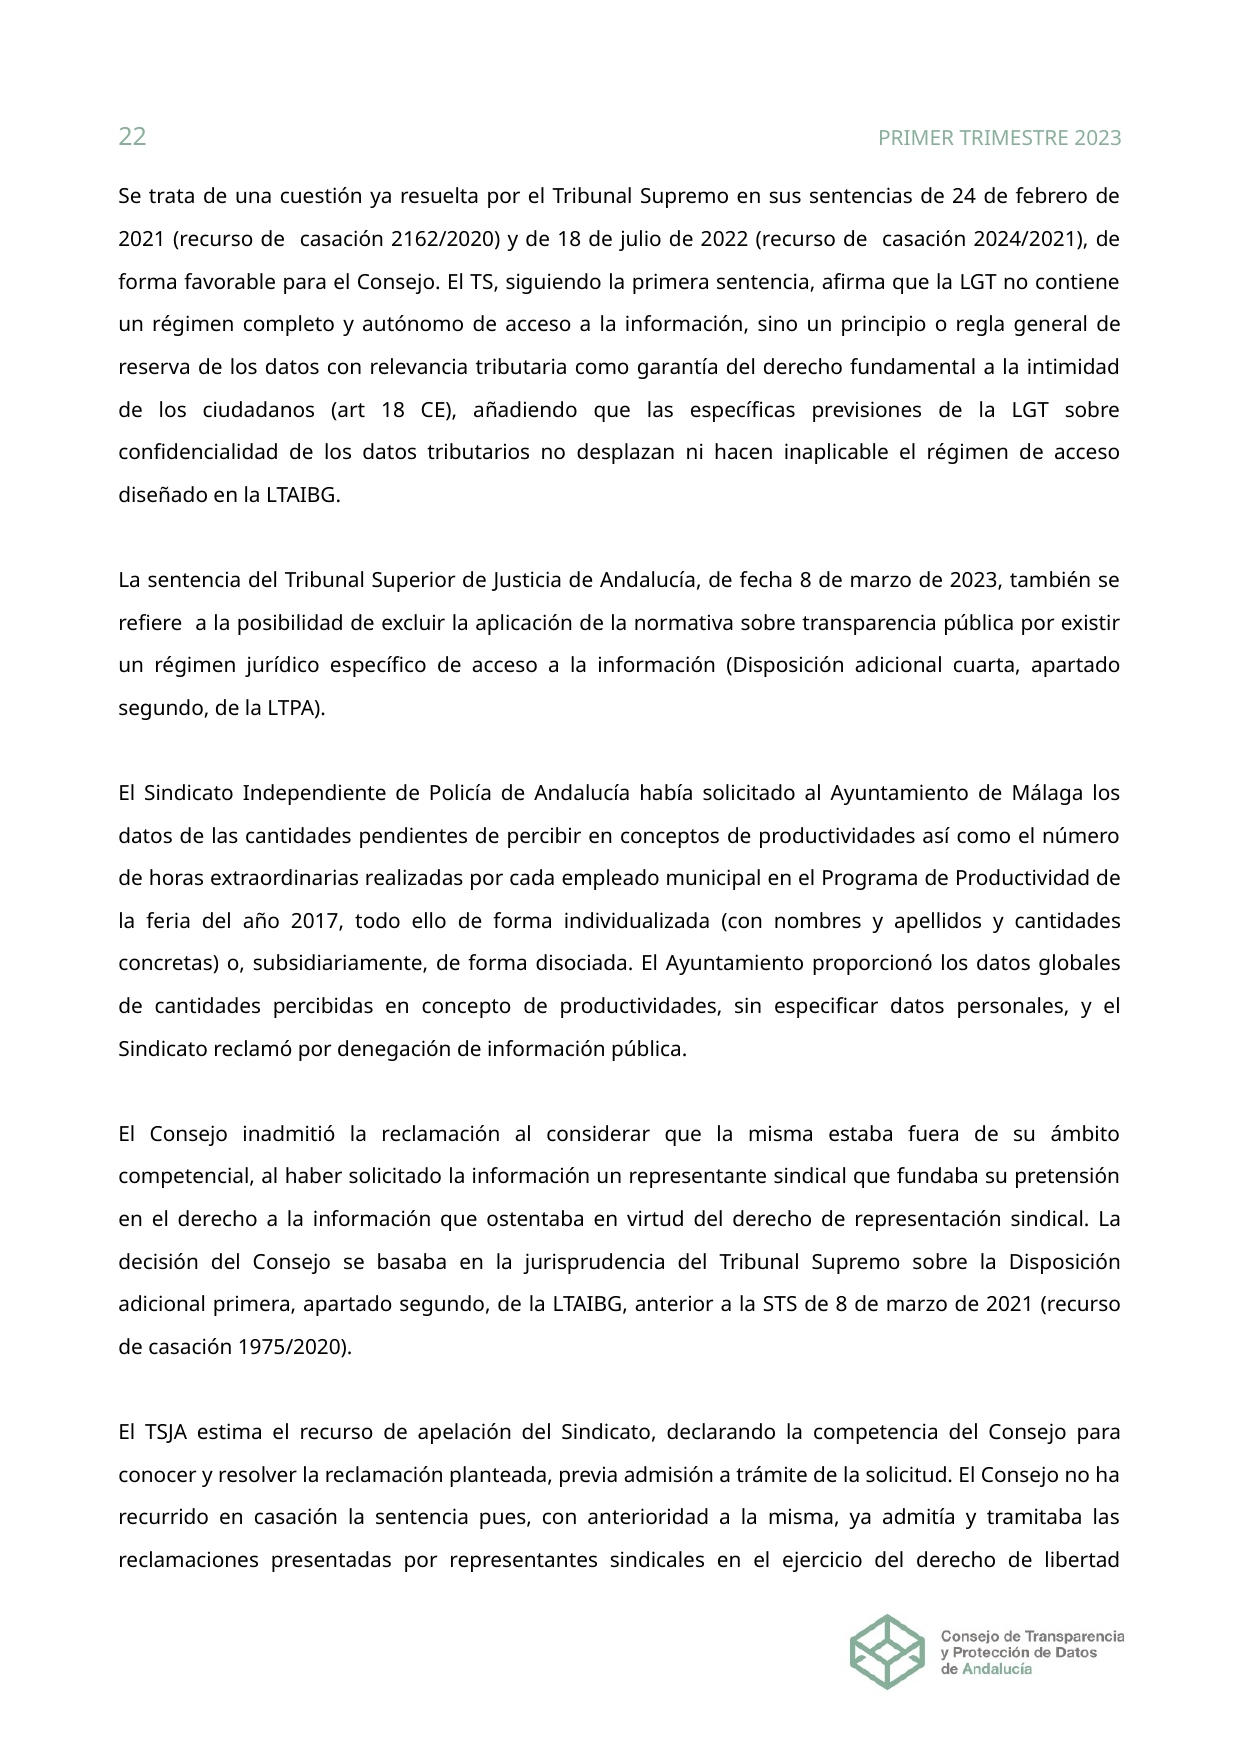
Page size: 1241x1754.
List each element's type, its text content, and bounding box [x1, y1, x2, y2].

text El Sindicato Independiente de Policía de Andalucía había solicitado al Ayuntamiento de Málaga los datos de las cantidades pendientes de percibir en conceptos de productividades así como el número de horas extraordinarias realizadas por cada empleado municipal en el Programa de Productividad de la feria del año 2017, todo ello de forma individualizada (con nombres y apellidos y cantidades concretas) o, subsidiariamente, de forma disociada. El Ayuntamiento proporcionó los datos globales de cantidades percibidas en concepto de productividades, sin especificar datos personales, y el Sindicato reclamó por denegación de información pública. [118, 778, 1122, 1062]
picture [838, 1599, 1142, 1712]
text Se trata de una cuestión ya resuelta por el Tribunal Supremo en sus sentencias de 24 de febrero de 2021 (recurso de casación 2162/2020) y de 18 de julio de 2022 (recurso de casación 2024/2021), de forma favorable para el Consejo. El TS, siguiendo la primera sentencia, afirma que la LGT no contiene un régimen completo y autónomo de acceso a la información, sino un principio o regla general de reserva de los datos con relevancia tributaria como garantía del derecho fundamental a la intimidad de los ciudadanos (art 18 CE), añadiendo que las específicas previsiones de la LGT sobre confidencialidad de los datos tributarios no desplazan ni hacen inaplicable el régimen de acceso diseñado en la LTAIBG. [118, 182, 1122, 508]
text La sentencia del Tribunal Superior de Justicia de Andalucía, de fecha 8 de marzo de 2023, también se refiere a la posibilidad de excluir la aplicación de la normativa sobre transparencia pública por existir un régimen jurídico específico de acceso a la información (Disposición adicional cuarta, apartado segundo, de la LTPA). [118, 565, 1122, 721]
text El Consejo inadmitió la reclamación al considerar que la misma estaba fuera de su ámbito competencial, al haber solicitado la información un representante sindical que fundaba su pretensión en el derecho a la información que ostentaba en virtud del derecho de representación sindical. La decisión del Consejo se basaba en la jurisprudencia del Tribunal Supremo sobre la Disposición adicional primera, apartado segundo, de la LTAIBG, anterior a la STS de 8 de marzo de 2021 (recurso de casación 1975/2020). [118, 1119, 1122, 1360]
text El TSJA estima el recurso de apelación del Sindicato, declarando la competencia del Consejo para conocer y resolver la reclamación planteada, previa admisión a trámite de la solicitud. El Consejo no ha recurrido en casación la sentencia pues, con anterioridad a la misma, ya admitía y tramitaba las reclamaciones presentadas por representantes sindicales en el ejercicio del derecho de libertad [118, 1417, 1122, 1573]
